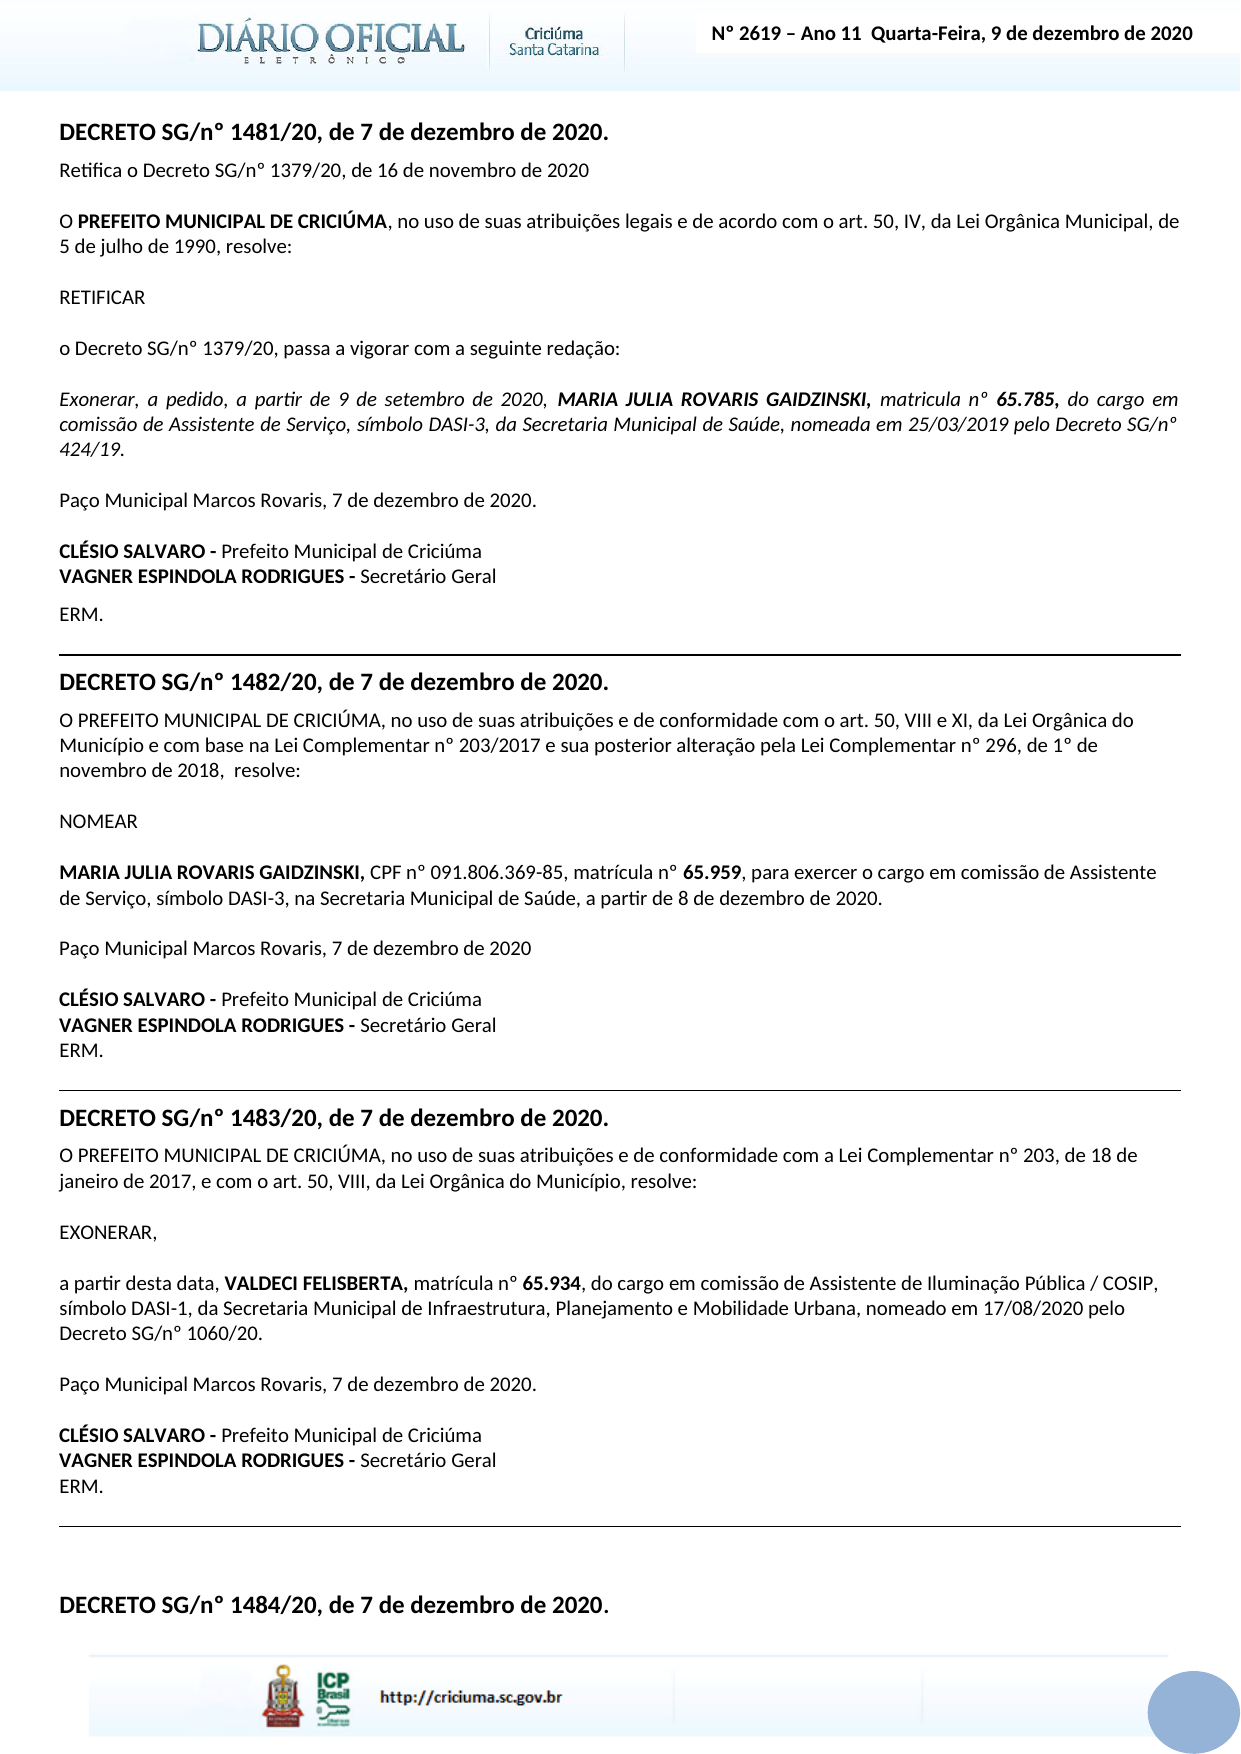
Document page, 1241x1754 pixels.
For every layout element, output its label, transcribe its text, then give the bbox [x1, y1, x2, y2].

text ERM. [59, 1473, 1181, 1498]
text Paço Municipal Marcos Rovaris, 7 de dezembro de 2020. [59, 1371, 1181, 1397]
text ERM. [59, 1037, 1181, 1063]
text DECRETO SG/nº 1484/20, de 7 de dezembro de 2020. [59, 1589, 1181, 1619]
text DECRETO SG/nº 1483/20, de 7 de dezembro de 2020. [59, 1102, 1181, 1132]
text VAGNER ESPINDOLA RODRIGUES - Secretário Geral [59, 1448, 1181, 1473]
text EXONERAR, [59, 1219, 1181, 1244]
subtitle VAGNER ESPINDOLA RODRIGUES - Secretário Geral [59, 564, 1181, 589]
text a partir desta data, VALDECI FELISBERTA, matrícula nº 65.934, do cargo em comissão de Assistente de Iluminação Pública / COSIP, símbolo DASI-1, da Secretaria Municipal de Infraestrutura, Planejamento e Mobilidade Urbana, nomeado em 17/08/2020 pelo Decreto SG/nº 1060/20. [59, 1270, 1181, 1346]
text O PREFEITO MUNICIPAL DE CRICIÚMA, no uso de suas atribuições e de conformidade com o art. 50, VIII e XI, da Lei Orgânica do Município e com base na Lei Complementar nº 203/2017 e sua posterior alteração pela Lei Complementar nº 296, de 1º de novembro de 2018, resolve: [59, 707, 1181, 783]
text ERM. [59, 602, 1181, 627]
text DECRETO SG/nº 1482/20, de 7 de dezembro de 2020. [59, 666, 1181, 696]
text o Decreto SG/nº 1379/20, passa a vigorar com a seguinte redação: [59, 335, 1181, 360]
text Exonerar, a pedido, a partir de 9 de setembro de 2020, MARIA JULIA ROVARIS GAIDZINSKI, matricula nº 65.785, do cargo em comissão de Assistente de Serviço, símbolo DASI-3, da Secretaria Municipal de Saúde, nomeada em 25/03/2019 pelo Decreto SG/nº 424/19. [59, 386, 1181, 462]
text CLÉSIO SALVARO - Prefeito Municipal de Criciúma [59, 986, 1181, 1012]
text Retifica o Decreto SG/nº 1379/20, de 16 de novembro de 2020 [59, 157, 1181, 182]
text RETIFICAR [59, 284, 1181, 309]
text DECRETO SG/nº 1481/20, de 7 de dezembro de 2020. [59, 116, 1181, 147]
text CLÉSIO SALVARO - Prefeito Municipal de Criciúma [59, 538, 1181, 564]
text Paço Municipal Marcos Rovaris, 7 de dezembro de 2020. [59, 487, 1181, 513]
text MARIA JULIA ROVARIS GAIDZINSKI, CPF nº 091.806.369-85, matrícula nº 65.959, para exercer o cargo em comissão de Assistente de Serviço, símbolo DASI-3, na Secretaria Municipal de Saúde, a partir de 8 de dezembro de 2020. [59, 859, 1181, 910]
text Paço Municipal Marcos Rovaris, 7 de dezembro de 2020 [59, 936, 1181, 961]
text NOMEAR [59, 808, 1181, 834]
text VAGNER ESPINDOLA RODRIGUES - Secretário Geral [59, 1012, 1181, 1037]
text O PREFEITO MUNICIPAL DE CRICIÚMA, no uso de suas atribuições legais e de acordo com o art. 50, IV, da Lei Orgânica Municipal, de 5 de julho de 1990, resolve: [59, 208, 1181, 259]
text CLÉSIO SALVARO - Prefeito Municipal de Criciúma [59, 1422, 1181, 1448]
text O PREFEITO MUNICIPAL DE CRICIÚMA, no uso de suas atribuições e de conformidade com a Lei Complementar nº 203, de 18 de janeiro de 2017, e com o art. 50, VIII, da Lei Orgânica do Município, resolve: [59, 1143, 1181, 1193]
